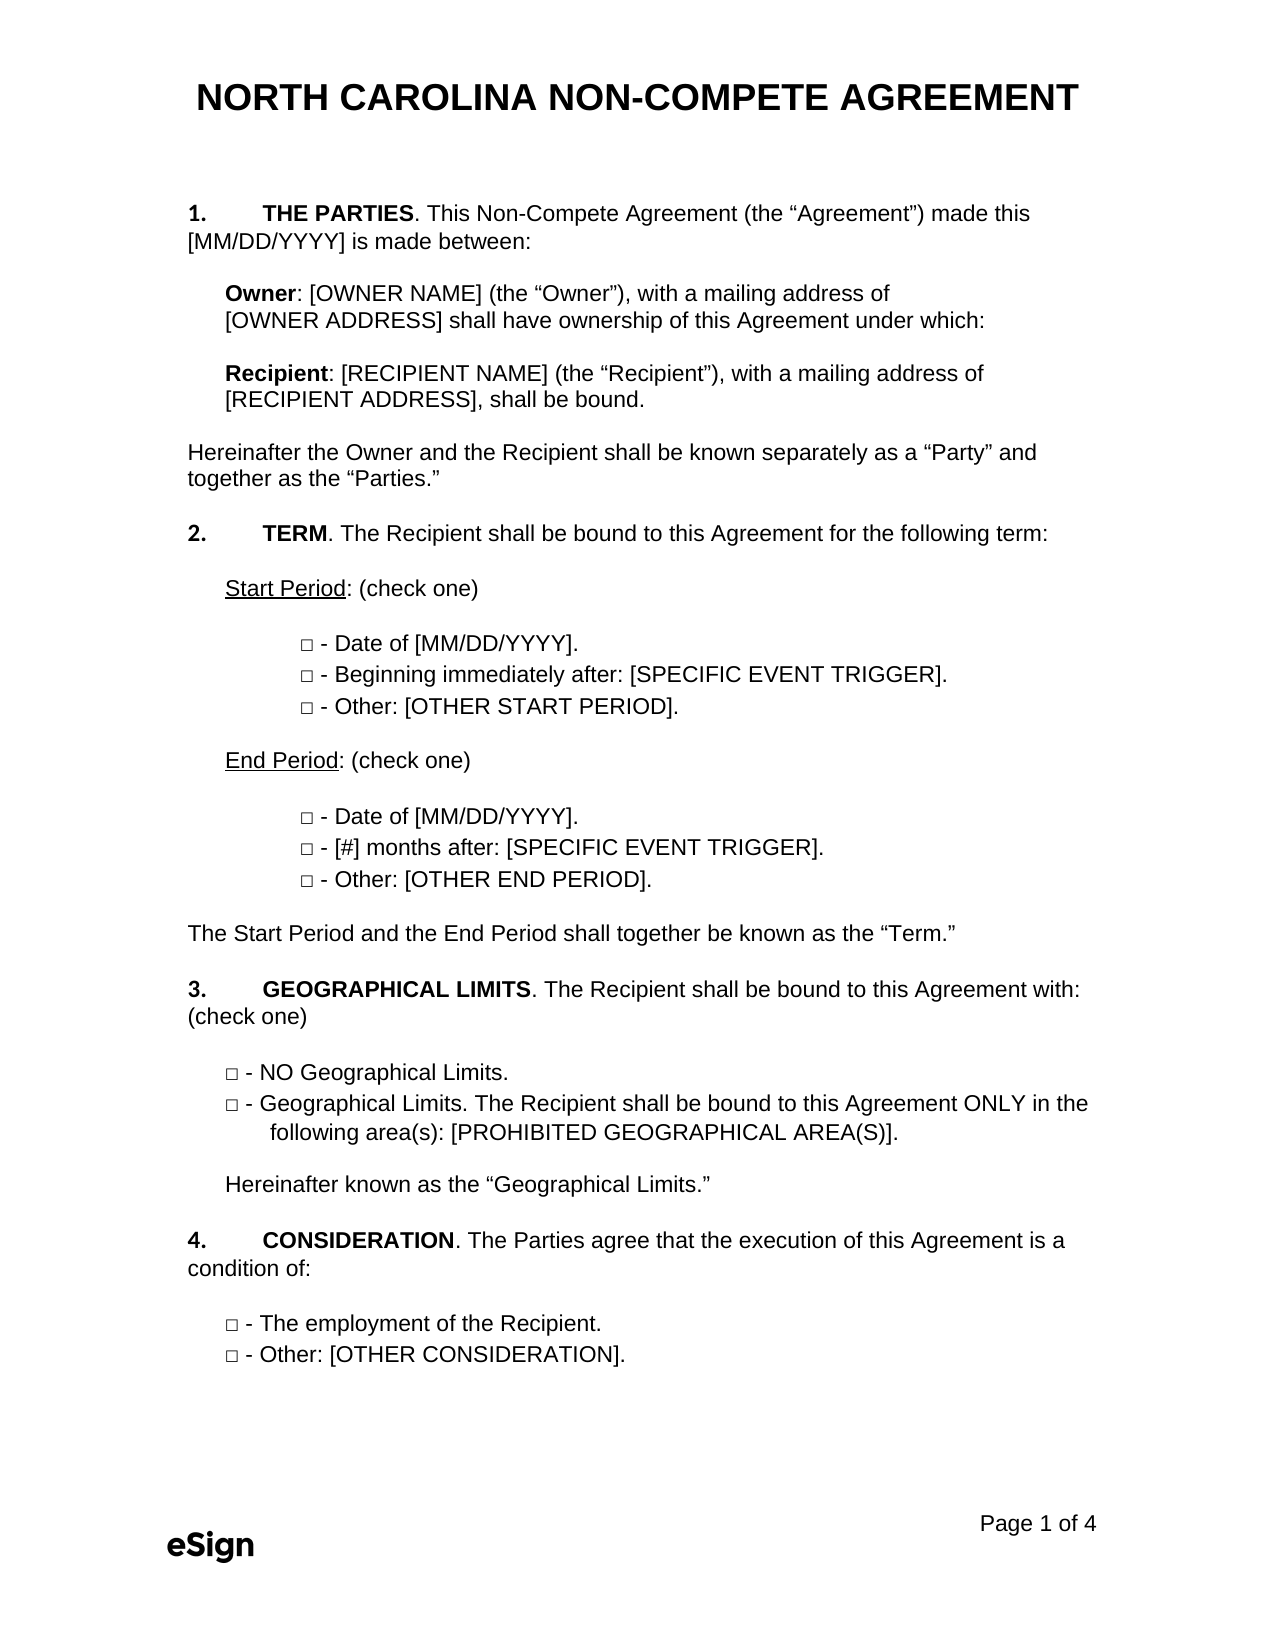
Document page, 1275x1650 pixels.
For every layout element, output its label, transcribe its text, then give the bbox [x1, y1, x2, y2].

list THE PARTIES. This Non-Compete Agreement (the “Agreement”) made this [MM/DD/YYYY] is made between: [187, 197, 1125, 254]
text ☐ - Other: [OTHER START PERIOD]. [300, 690, 1125, 721]
list Owner: [OWNER NAME] (the “Owner”), with a mailing address of [225, 280, 1125, 307]
list CONSIDERATION. The Parties agree that the execution of this Agreement is a condition of: [187, 1224, 1125, 1281]
text End Period: (check one) [225, 747, 1125, 774]
text ☐ - Date of [MM/DD/YYYY]. [300, 800, 1125, 831]
text ☐ - [#] months after: [SPECIFIC EVENT TRIGGER]. [300, 831, 1125, 862]
text NORTH CAROLINA NON-COMPETE AGREEMENT [150, 75, 1125, 118]
list Start Period: (check one) [225, 574, 1125, 601]
list (check one) [187, 1003, 1125, 1030]
list Recipient: [RECIPIENT NAME] (the “Recipient”), with a mailing address of [225, 359, 1125, 386]
text ☐ - Other: [OTHER CONSIDERATION]. [225, 1338, 1125, 1370]
text ☐ - Beginning immediately after: [SPECIFIC EVENT TRIGGER]. [300, 658, 1125, 690]
text ☐ - The employment of the Recipient. [225, 1307, 1125, 1338]
list [RECIPIENT ADDRESS], shall be bound. [225, 386, 1125, 412]
text ☐ - NO Geographical Limits. [225, 1056, 1125, 1087]
text ☐ - Geographical Limits. The Recipient shall be bound to this Agreement ONLY in the [225, 1087, 1125, 1118]
text ☐ - Date of [MM/DD/YYYY]. [300, 627, 1125, 658]
list TERM. The Recipient shall be bound to this Agreement for the following term: [187, 518, 1125, 548]
text The Start Period and the End Period shall together be known as the “Term.” [187, 920, 1125, 946]
text ☐ - Other: [OTHER END PERIOD]. [300, 862, 1125, 894]
list GEOGRAPHICAL LIMITS. The Recipient shall be bound to this Agreement with: [187, 973, 1125, 1003]
list [OWNER ADDRESS] shall have ownership of this Agreement under which: [225, 307, 1125, 333]
list Hereinafter the Owner and the Recipient shall be known separately as a “Party” and together as the “Parties.” [187, 438, 1125, 491]
text Hereinafter known as the “Geographical Limits.” [225, 1171, 1125, 1198]
text following area(s): [PROHIBITED GEOGRAPHICAL AREA(S)]. [270, 1118, 1125, 1145]
